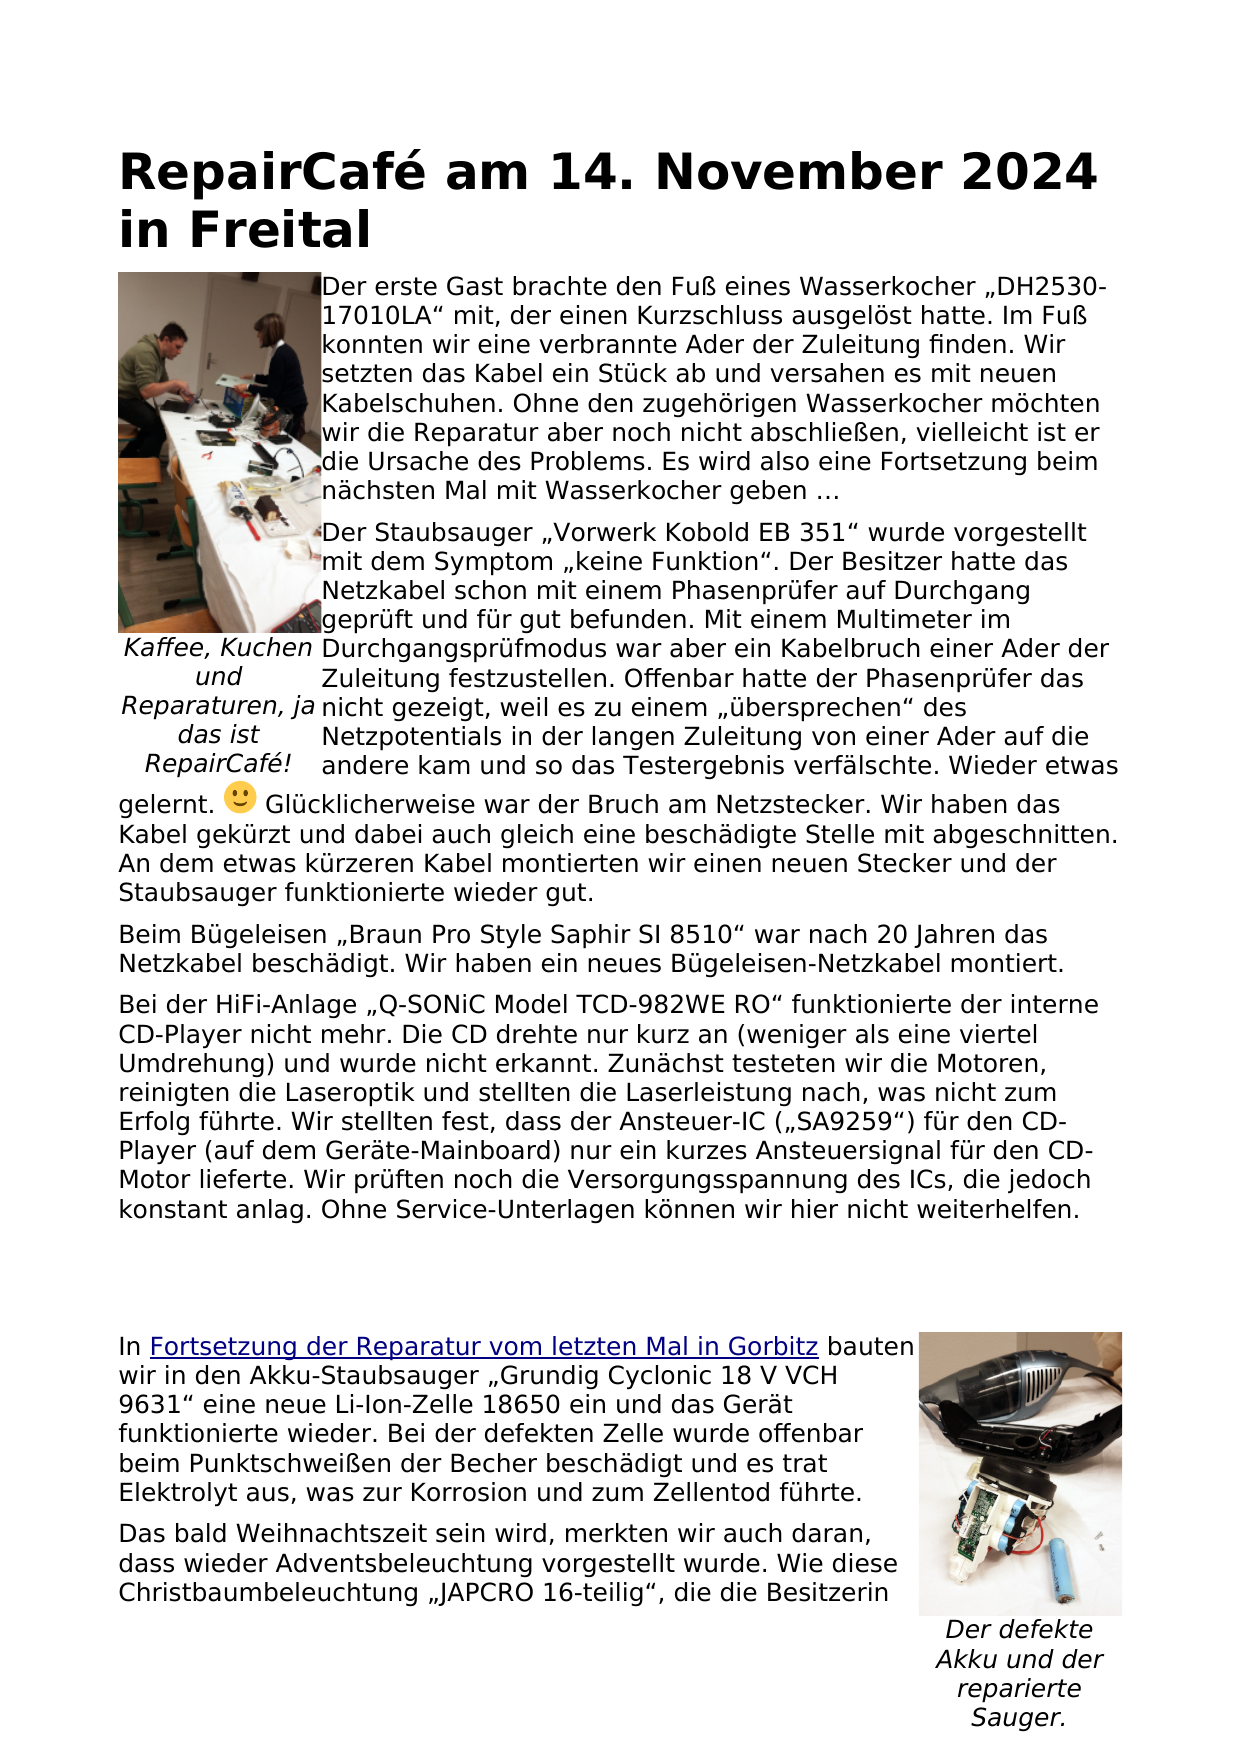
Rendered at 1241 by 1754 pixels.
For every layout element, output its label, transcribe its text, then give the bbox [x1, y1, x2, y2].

text Der defekte Akku und der reparierte Sauger. [919, 1616, 1122, 1732]
text Bei der HiFi-Anlage „Q-SONiC Model TCD-982WE RO“ funktionierte der interne CD-Player nicht mehr. Die CD drehte nur kurz an (weniger als eine viertel Umdrehung) und wurde nicht erkannt. Zunächst testeten wir die Motoren, reinigten die Laseroptik und stellten die Laserleistung nach, was nicht zum Erfolg führte. Wir stellten fest, dass der Ansteuer-IC („SA9259“) für den CD-Player (auf dem Geräte-Mainboard) nur ein kurzes Ansteuersignal für den CD-Motor lieferte. Wir prüften noch die Versorgungsspannung des ICs, die jedoch konstant anlag. Ohne Service-Unterlagen können wir hier nicht weiterhelfen. [118, 991, 1122, 1224]
text In Fortsetzung der Reparatur vom letzten Mal in Gorbitz bauten wir in den Akku-Staubsauger „Grundig Cyclonic 18 V VCH 9631“ eine neue Li-Ion-Zelle 18650 ein und das Gerät funktionierte wieder. Bei der defekten Zelle wurde offenbar beim Punktschweißen der Becher beschädigt und es trat Elektrolyt aus, was zur Korrosion und zum Zellentod führte. [118, 1332, 918, 1507]
subtitle RepairCafé am 14. November 2024 in Freital [118, 143, 1122, 259]
picture [118, 272, 322, 633]
picture [918, 1332, 1123, 1616]
text Beim Bügeleisen „Braun Pro Style Saphir SI 8510“ war nach 20 Jahren das Netzkabel beschädigt. Wir haben ein neues Bügeleisen-Netzkabel montiert. [118, 920, 1122, 978]
text Der Staubsauger „Vorwerk Kobold EB 351“ wurde vorgestellt mit dem Symptom „keine Funktion“. Der Besitzer hatte das Netzkabel schon mit einem Phasenprüfer auf Durchgang geprüft und für gut befunden. Mit einem Multimeter im Durchgangsprüfmodus war aber ein Kabelbruch einer Ader der Zuleitung festzustellen. Offenbar hatte der Phasenprüfer das nicht gezeigt, weil es zu einem „übersprechen“ des Netzpotentials in der langen Zuleitung von einer Ader auf die andere kam und so das Testergebnis verfälschte. Wieder etwas gelernt. Glücklicherweise war der Bruch am Netzstecker. Wir haben das Kabel gekürzt und dabei auch gleich eine beschädigte Stelle mit abgeschnitten. An dem etwas kürzeren Kabel montierten wir einen neuen Stecker und der Staubsauger funktionierte wieder gut. [118, 518, 1122, 907]
text Der erste Gast brachte den Fuß eines Wasserkocher „DH2530-17010LA“ mit, der einen Kurzschluss ausgelöst hatte. Im Fuß konnten wir eine verbrannte Ader der Zuleitung finden. Wir setzten das Kabel ein Stück ab und versahen es mit neuen Kabelschuhen. Ohne den zugehörigen Wasserkocher möchten wir die Reparatur aber noch nicht abschließen, vielleicht ist er die Ursache des Problems. Es wird also eine Fortsetzung beim nächsten Mal mit Wasserkocher geben … [322, 272, 1122, 505]
text Das bald Weihnachtszeit sein wird, merkten wir auch daran, dass wieder Adventsbeleuchtung vorgestellt wurde. Wie diese Christbaumbeleuchtung „JAPCRO 16-teilig“, die die Besitzerin [118, 1520, 918, 1607]
text Kaffee, Kuchen und Reparaturen, ja das ist RepairCafé! [118, 633, 321, 778]
